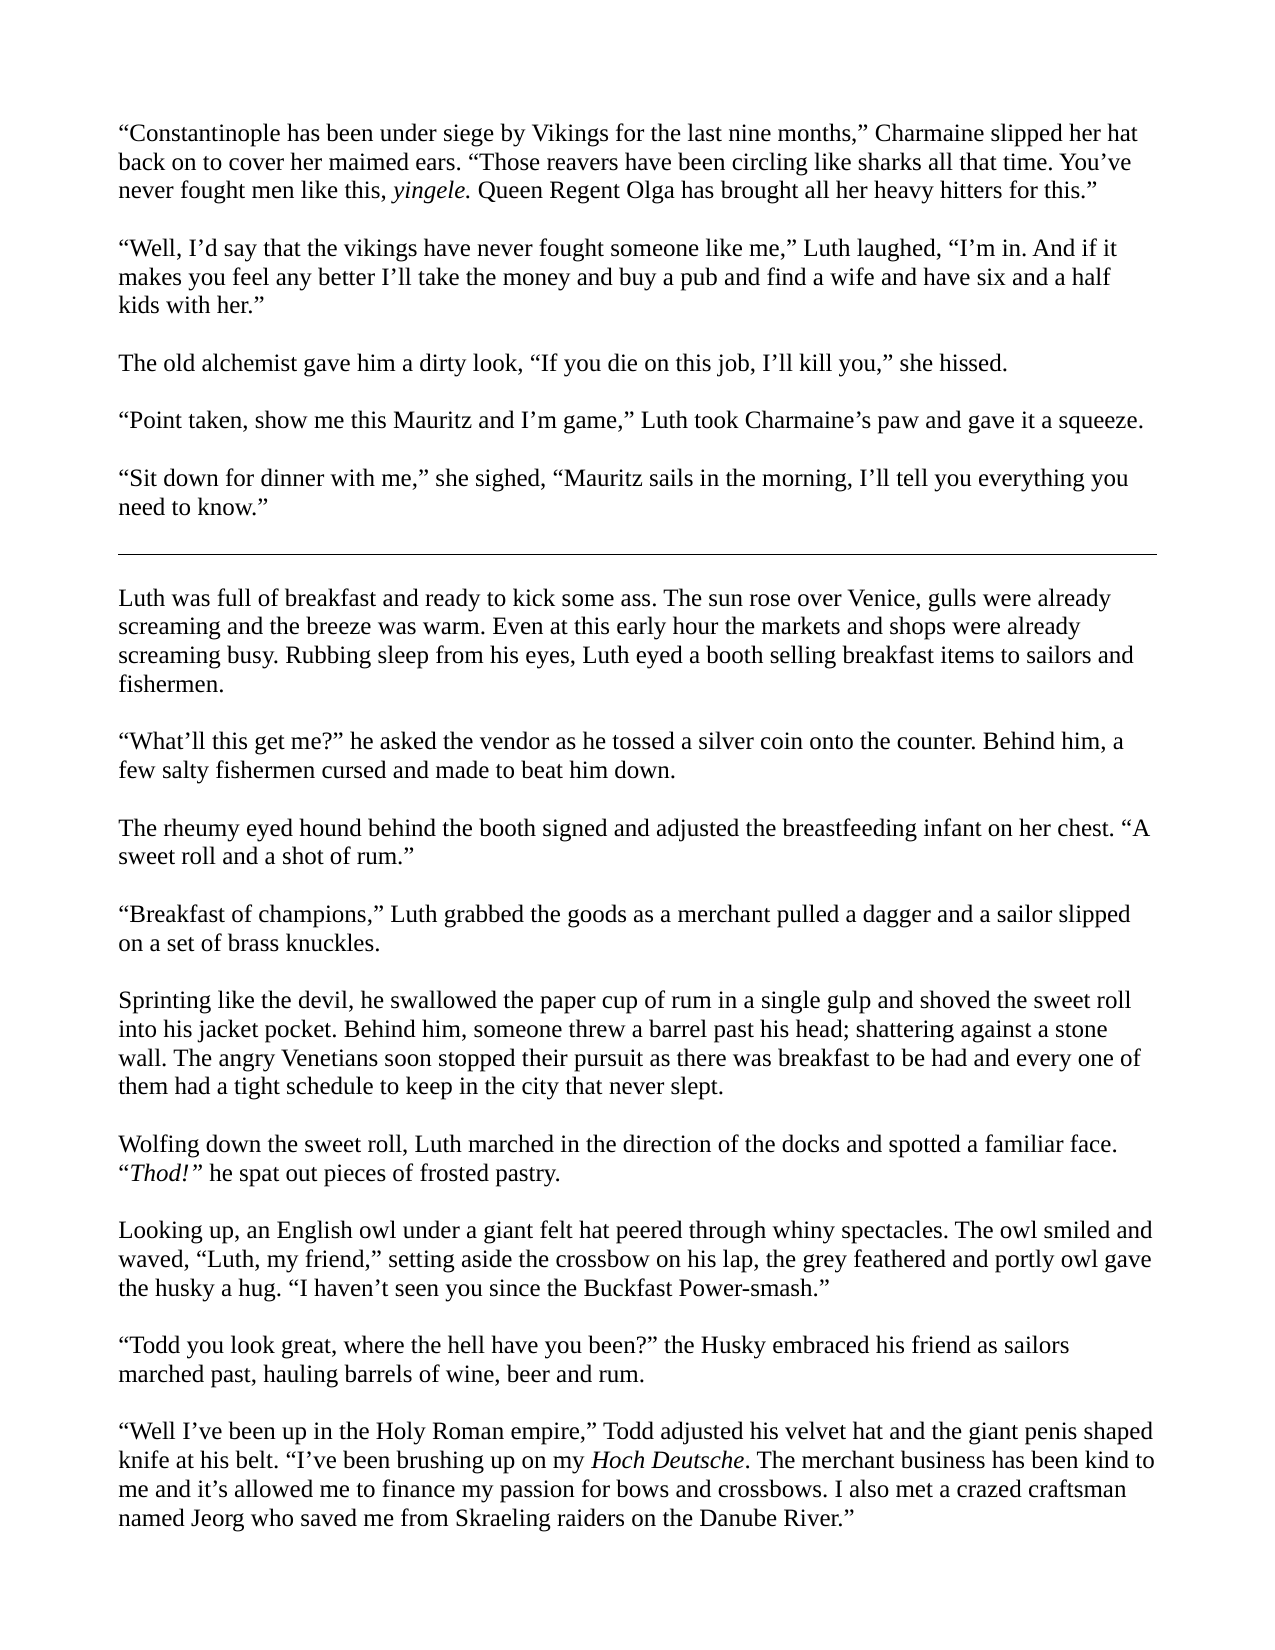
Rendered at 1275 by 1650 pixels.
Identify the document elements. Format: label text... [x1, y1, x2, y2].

text “Constantinople has been under siege by Vikings for the last nine months,” Charmaine slipped her hat back on to cover her maimed ears. “Those reavers have been circling like sharks all that time. You’ve never fought men like this, yingele. Queen Regent Olga has brought all her heavy hitters for this.” [118, 118, 1157, 204]
text “What’ll this get me?” he asked the vendor as he tossed a silver coin onto the counter. Behind him, a few salty fishermen cursed and made to beat him down. [118, 726, 1157, 784]
text Wolfing down the sweet roll, Luth marched in the direction of the docks and spotted a familiar face. “Thod!” he spat out pieces of frosted pastry. [118, 1129, 1157, 1186]
text Looking up, an English owl under a giant felt hat peered through whiny spectacles. The owl smiled and waved, “Luth, my friend,” setting aside the crossbow on his lap, the grey feathered and portly owl gave the husky a hug. “I haven’t seen you since the Buckfast Power-smash.” [118, 1215, 1157, 1301]
text “Well, I’d say that the vikings have never fought someone like me,” Luth laughed, “I’m in. And if it makes you feel any better I’ll take the money and buy a pub and find a wife and have six and a half kids with her.” [118, 233, 1157, 319]
text “Breakfast of champions,” Luth grabbed the goods as a merchant pulled a dagger and a sailor slipped on a set of brass knuckles. [118, 899, 1157, 956]
text “Sit down for dinner with me,” she sighed, “Mauritz sails in the morning, I’ll tell you everything you need to know.” [118, 463, 1157, 521]
text “Todd you look great, where the hell have you been?” the Husky embraced his friend as sailors marched past, hauling barrels of wine, beer and rum. [118, 1330, 1157, 1388]
text The old alchemist gave him a dirty look, “If you die on this job, I’ll kill you,” she hissed. [118, 348, 1157, 377]
text “Well I’ve been up in the Holy Roman empire,” Todd adjusted his velvet hat and the giant penis shaped knife at his belt. “I’ve been brushing up on my Hoch Deutsche. The merchant business has been kind to me and it’s allowed me to finance my passion for bows and crossbows. I also met a crazed craftsman named Jeorg who saved me from Skraeling raiders on the Danube River.” [118, 1416, 1157, 1531]
text The rheumy eyed hound behind the booth signed and adjusted the breastfeeding infant on her chest. “A sweet roll and a shot of rum.” [118, 813, 1157, 870]
text “Point taken, show me this Mauritz and I’m game,” Luth took Charmaine’s paw and gave it a squeeze. [118, 406, 1157, 434]
text Sprinting like the devil, he swallowed the paper cup of rum in a single gulp and shoved the sweet roll into his jacket pocket. Behind him, someone threw a barrel past his head; shattering against a stone wall. The angry Venetians soon stopped their pursuit as there was breakfast to be had and every one of them had a tight schedule to keep in the city that never slept. [118, 985, 1157, 1100]
text Luth was full of breakfast and ready to kick some ass. The sun rose over Venice, gulls were already screaming and the breeze was warm. Even at this early hour the markets and shops were already screaming busy. Rubbing sleep from his eyes, Luth eyed a booth selling breakfast items to sailors and fishermen. [118, 583, 1157, 698]
